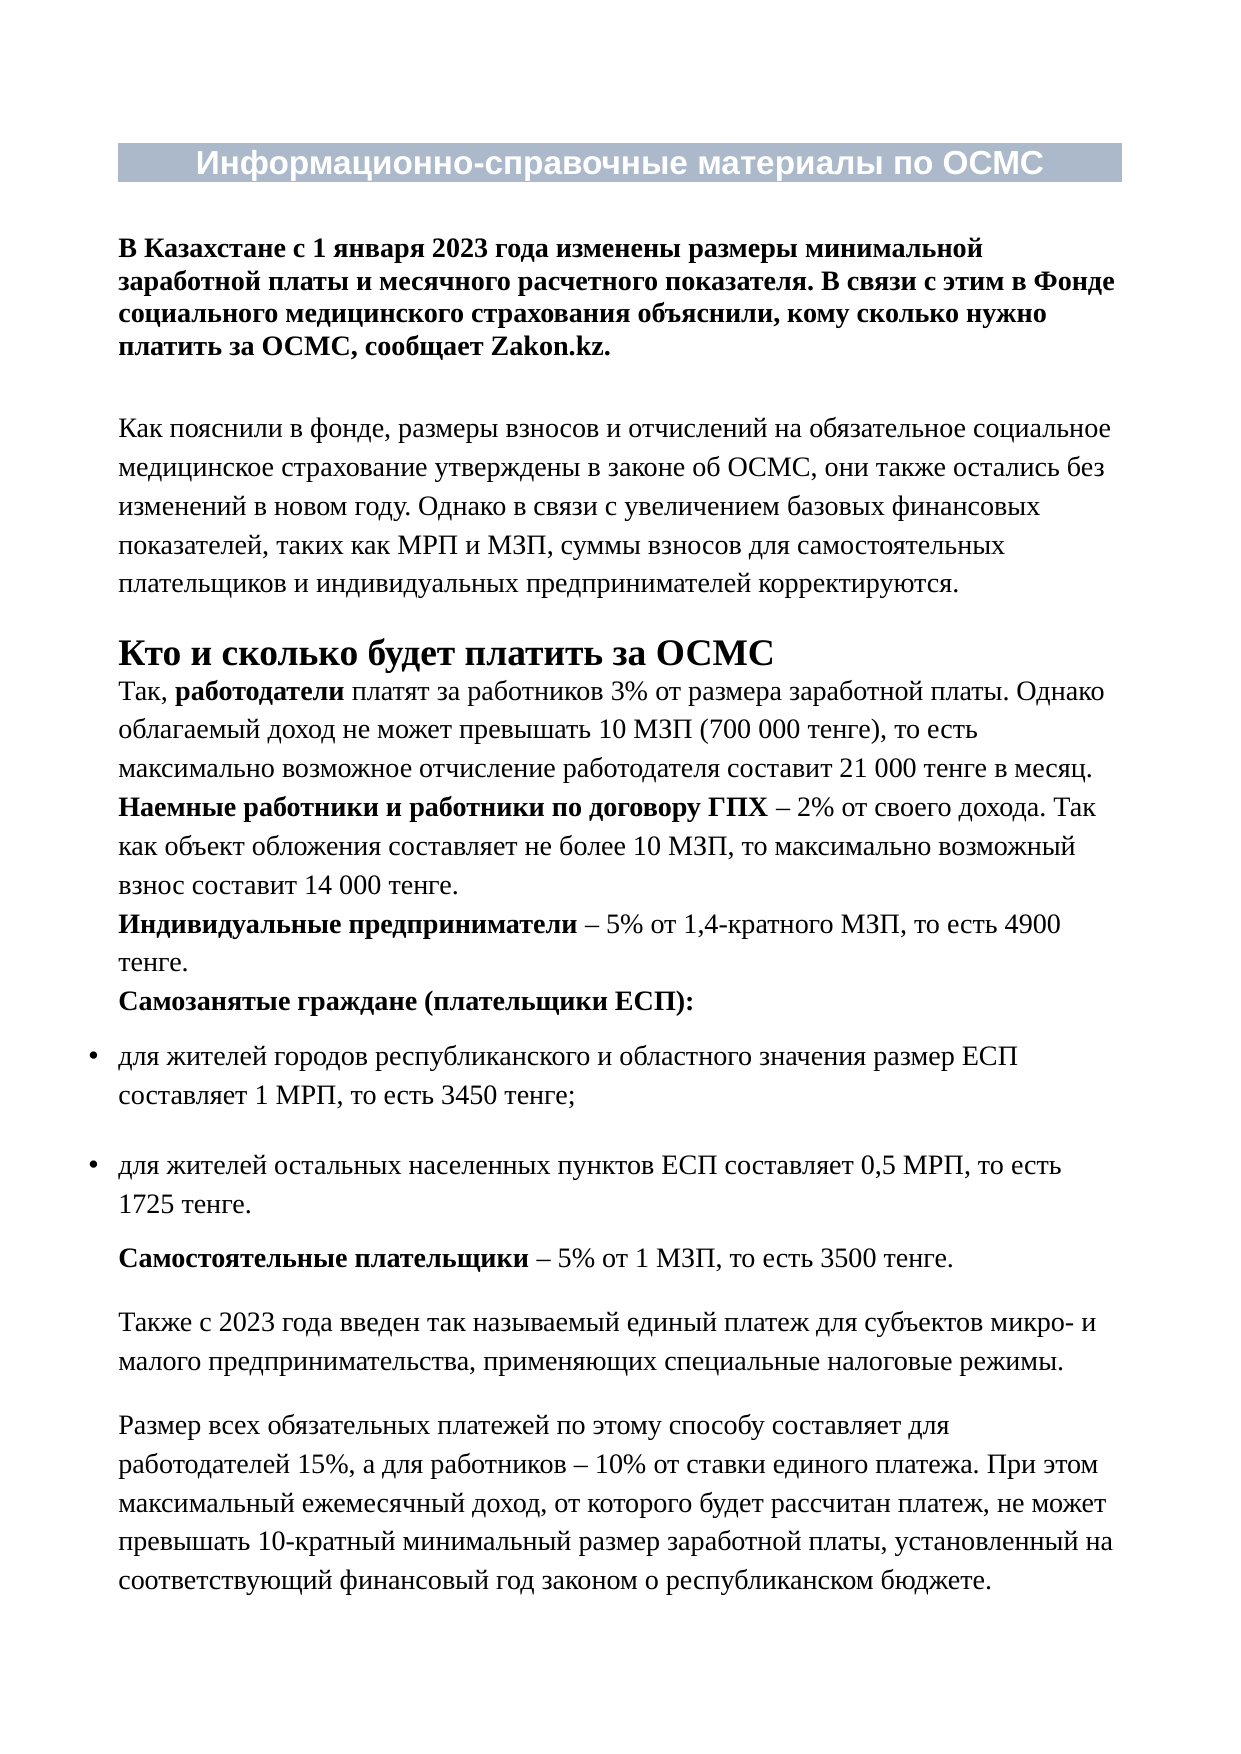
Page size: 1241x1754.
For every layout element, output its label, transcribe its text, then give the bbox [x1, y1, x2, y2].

text Также с 2023 года введен так называемый единый платеж для субъектов микро- и малого предпринимательства, применяющих специальные налоговые режимы. [118, 1305, 1122, 1376]
text В Казахстане с 1 января 2023 года изменены размеры минимальной заработной платы и месячного расчетного показателя. В связи с этим в Фонде социального медицинского страхования объяснили, кому сколько нужно платить за ОСМС, сообщает Zakon.kz. [118, 232, 1122, 361]
list для жителей городов республиканского и областного значения размер ЕСП составляет 1 МРП, то есть 3450 тенге; [118, 1039, 1122, 1110]
text Размер всех обязательных платежей по этому способу составляет для работодателей 15%, а для работников – 10% от ставки единого платежа. При этом максимальный ежемесячный доход, от которого будет рассчитан платеж, не может превышать 10-кратный минимальный размер заработной платы, установленный на соответствующий финансовый год законом о республиканском бюджете. [118, 1408, 1122, 1596]
text Индивидуальные предприниматели – 5% от 1,4-кратного МЗП, то есть 4900 тенге. [118, 907, 1122, 978]
text Как пояснили в фонде, размеры взносов и отчислений на обязательное социальное медицинское страхование утверждены в законе об ОСМС, они также остались без изменений в новом году. Однако в связи с увеличением базовых финансовых показателей, таких как МРП и МЗП, суммы взносов для самостоятельных плательщиков и индивидуальных предпринимателей корректируются. [118, 411, 1122, 599]
text Информационно-справочные материалы по ОСМС [118, 143, 1122, 182]
text Наемные работники и работники по договору ГПХ – 2% от своего дохода. Так как объект обложения составляет не более 10 МЗП, то максимально возможный взнос составит 14 000 тенге. [118, 790, 1122, 900]
text Так, работодатели платят за работников 3% от размера заработной платы. Однако облагаемый доход не может превышать 10 МЗП (700 000 тенге), то есть максимально возможное отчисление работодателя составит 21 000 тенге в месяц. [118, 673, 1122, 784]
text Самозанятые граждане (плательщики ЕСП): [118, 984, 1122, 1017]
text Самостоятельные плательщики – 5% от 1 МЗП, то есть 3500 тенге. [118, 1241, 1122, 1274]
list для жителей остальных населенных пунктов ЕСП составляет 0,5 МРП, то есть 1725 тенге. [118, 1148, 1122, 1219]
subtitle Кто и сколько будет платить за ОСМС [118, 630, 1122, 673]
